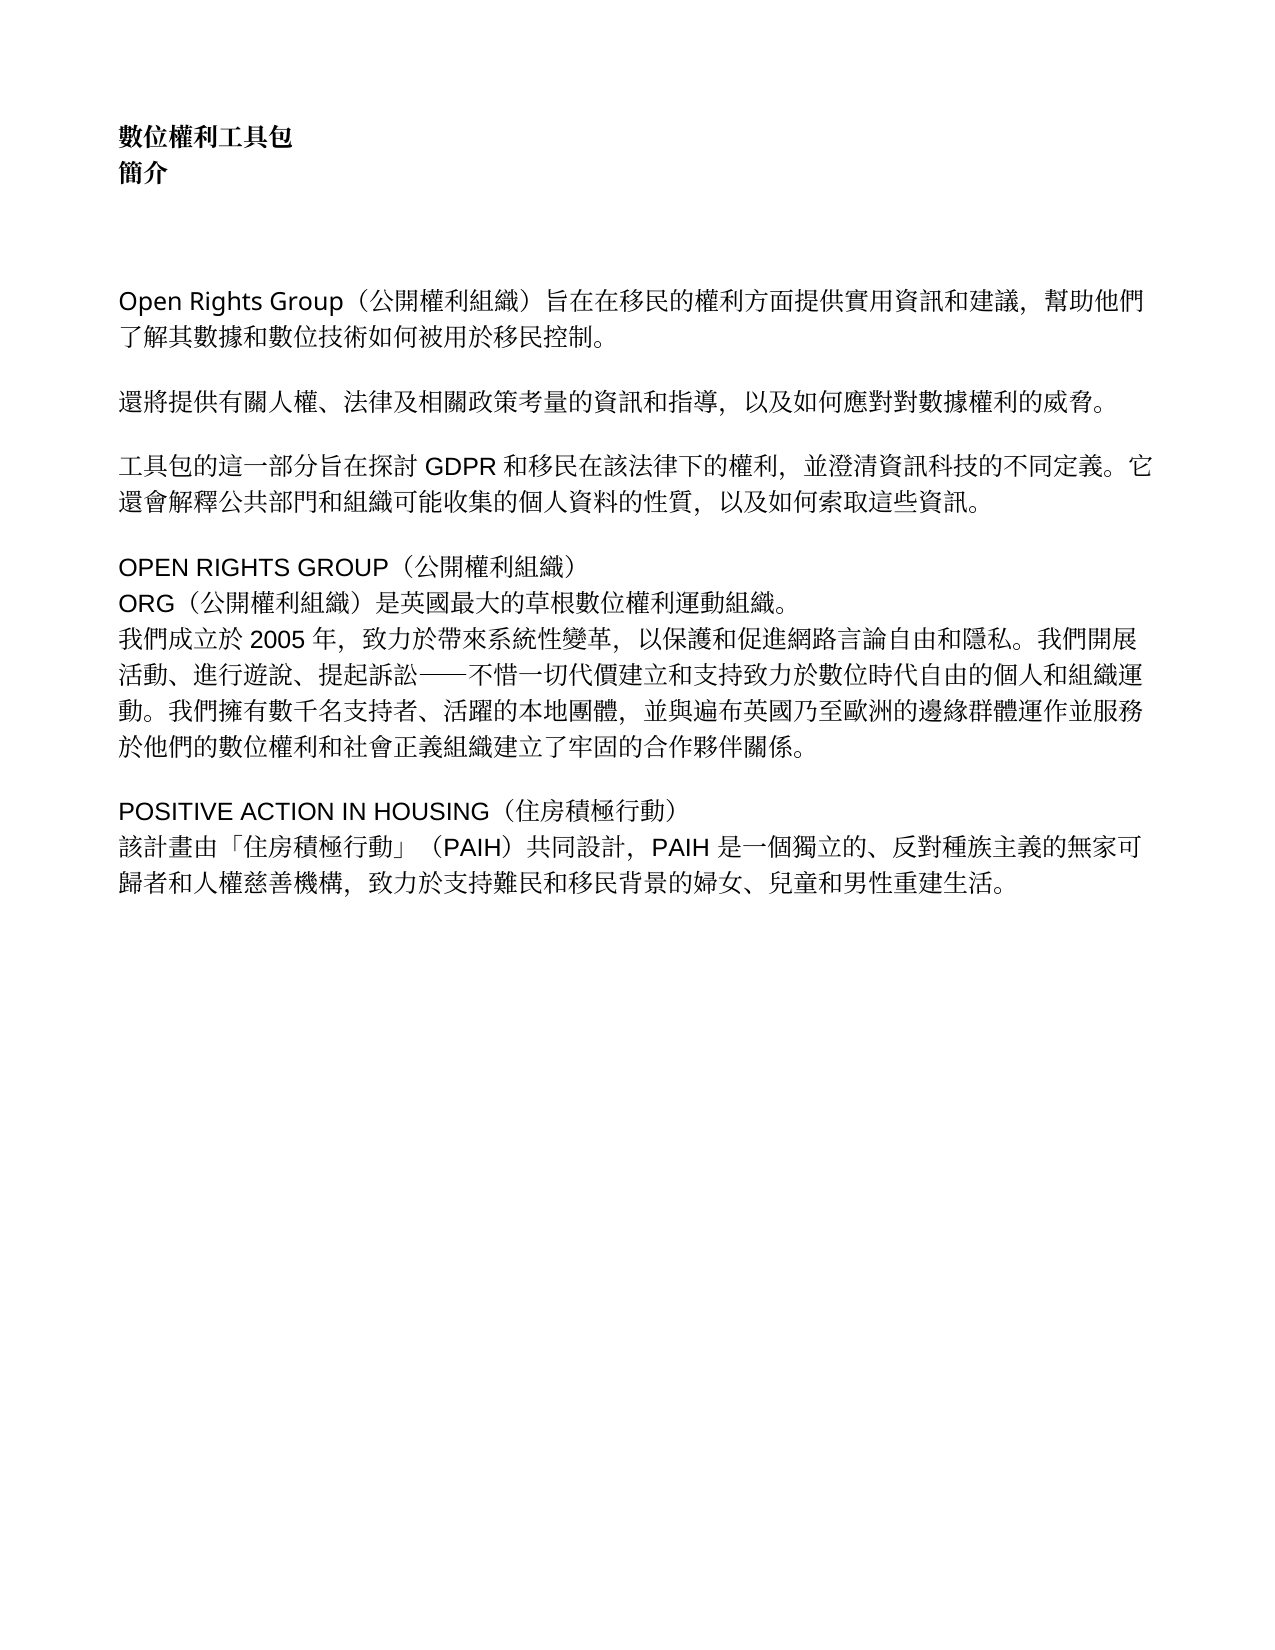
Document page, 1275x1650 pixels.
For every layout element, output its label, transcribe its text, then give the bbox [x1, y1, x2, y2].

text 還將提供有關人權、法律及相關政策考量的資訊和指導，以及如何應對對數據權利的威脅。 [118, 382, 1157, 418]
text POSITIVE ACTION IN HOUSING（住房積極行動） [118, 792, 1157, 828]
text 工具包的這一部分旨在探討 GDPR 和移民在該法律下的權利，並澄清資訊科技的不同定義。它還會解釋公共部門和組織可能收集的個人資料的性質，以及如何索取這些資訊。 [118, 447, 1157, 519]
text 我們成立於 2005 年，致力於帶來系統性變革，以保護和促進網路言論自由和隱私。我們開展活動、進行遊說、提起訴訟——不惜一切代價建立和支持致力於數位時代自由的個人和組織運動。我們擁有數千名支持者、活躍的本地團體，並與遍布英國乃至歐洲的邊緣群體運作並服務於他們的數位權利和社會正義組織建立了牢固的合作夥伴關係。 [118, 619, 1157, 763]
text 簡介 [118, 154, 1157, 190]
text 該計畫由「住房積極行動」（PAIH）共同設計，PAIH 是一個獨立的、反對種族主義的無家可歸者和人權慈善機構，致力於支持難民和移民背景的婦女、兒童和男性重建生活。 [118, 828, 1157, 900]
text Open Rights Group（公開權利組織）旨在在移民的權利方面提供實用資訊和建議，幫助他們了解其數據和數位技術如何被用於移民控制。 [118, 282, 1157, 353]
text OPEN RIGHTS GROUP（公開權利組織） [118, 548, 1157, 583]
text ORG（公開權利組織）是英國最大的草根數位權利運動組織。 [118, 583, 1157, 619]
text 數位權利工具包 [118, 118, 1157, 154]
